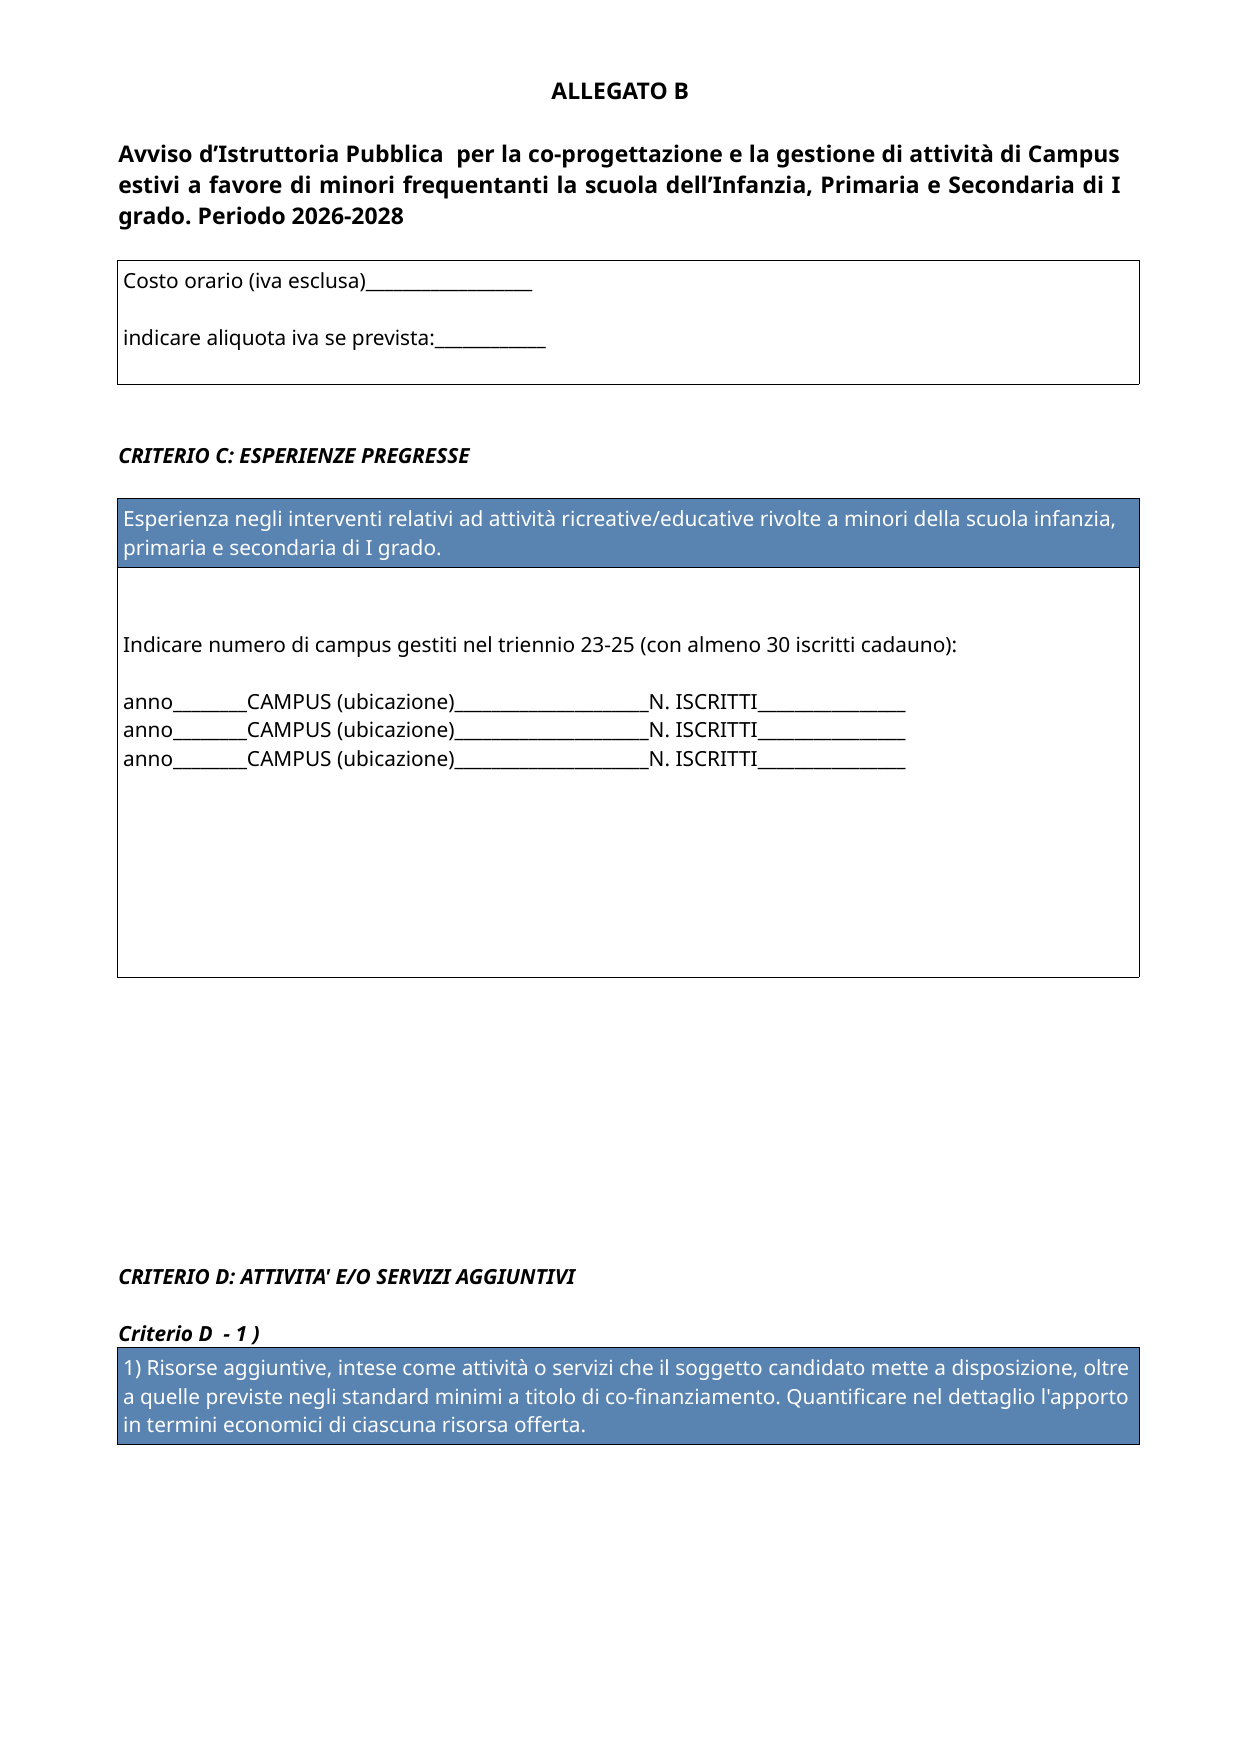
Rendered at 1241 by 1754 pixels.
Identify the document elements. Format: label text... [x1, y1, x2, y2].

table_cell Costo orario (iva esclusa)__________________ indicare aliquota iva se prevista:____________ [118, 261, 1139, 384]
text CRITERIO C: ESPERIENZE PREGRESSE [118, 441, 1122, 469]
table_header 1) Risorse aggiuntive, intese come attività o servizi che il soggetto candidato mette a disposizione, oltre a quelle previste negli standard minimi a titolo di co-finanziamento. Quantificare nel dettaglio l'apporto in termini economici di ciascuna risorsa offerta. [118, 1348, 1139, 1444]
text Criterio D - 1 ) [118, 1319, 1122, 1347]
table_header Esperienza negli interventi relativi ad attività ricreative/educative rivolte a minori della scuola infanzia, primaria e secondaria di I grado. [118, 499, 1139, 567]
text CRITERIO D: ATTIVITA' E/O SERVIZI AGGIUNTIVI [118, 1262, 1122, 1290]
table_cell Indicare numero di campus gestiti nel triennio 23-25 (con almeno 30 iscritti cadauno): anno________CAMPUS (ubicazione)_____________________N. ISCRITTI________________ anno________CAMPUS (ubicazione)_____________________N. ISCRITTI________________ anno________CAMPUS (ubicazione)_____________________N. ISCRITTI________________ [118, 568, 1139, 977]
